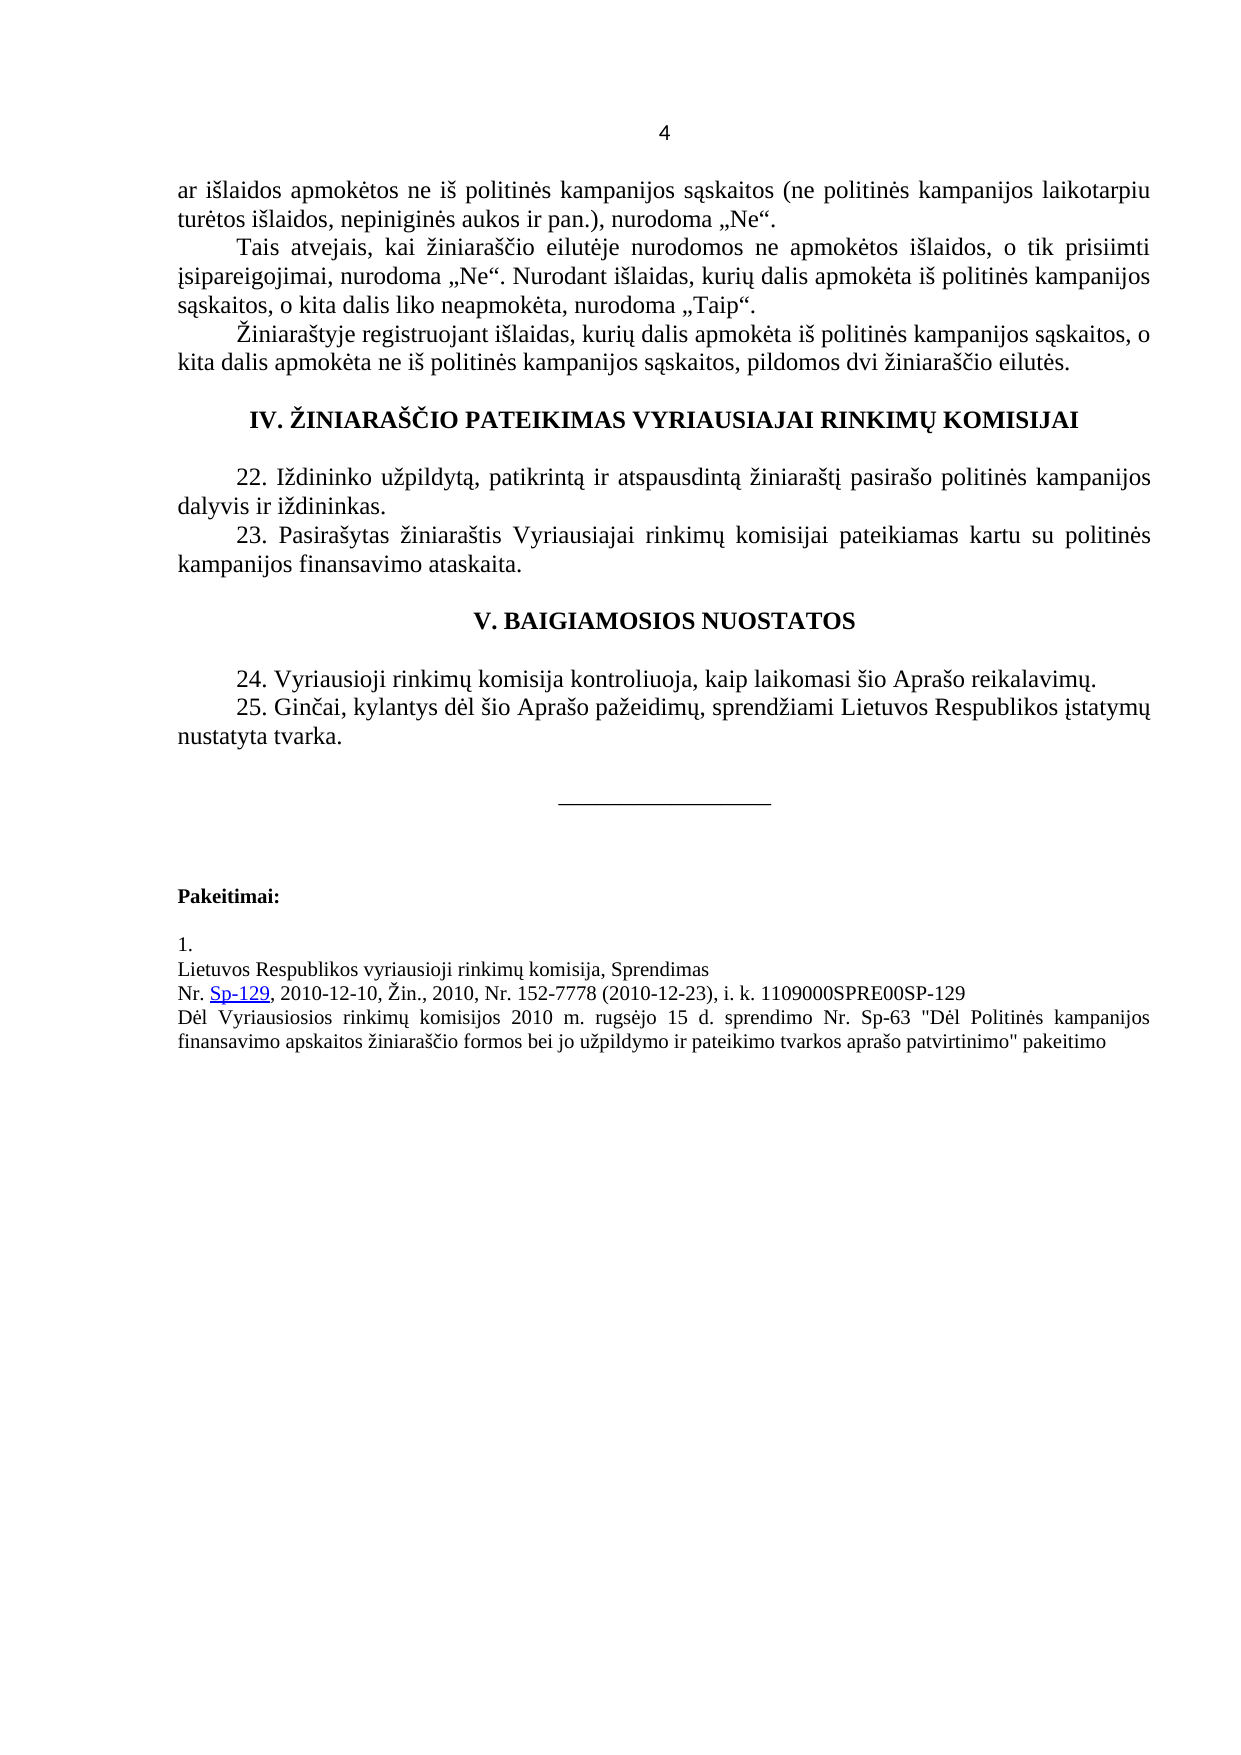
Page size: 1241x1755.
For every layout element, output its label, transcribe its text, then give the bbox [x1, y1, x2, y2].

text 23. Pasirašytas žiniaraštis Vyriausiajai rinkimų komisijai pateikiamas kartu su politinės kampanijos finansavimo ataskaita. [177, 520, 1152, 577]
text _________________ [177, 779, 1152, 807]
text Tais atvejais, kai žiniaraščio eilutėje nurodomos ne apmokėtos išlaidos, o tik prisiimti įsipareigojimai, nurodoma „Ne“. Nurodant išlaidas, kurių dalis apmokėta iš politinės kampanijos sąskaitos, o kita dalis liko neapmokėta, nurodoma „Taip“. [177, 232, 1152, 319]
text 25. Ginčai, kylantys dėl šio Aprašo pažeidimų, sprendžiami Lietuvos Respublikos įstatymų nustatyta tvarka. [177, 692, 1152, 750]
text Dėl Vyriausiosios rinkimų komisijos 2010 m. rugsėjo 15 d. sprendimo Nr. Sp-63 "Dėl Politinės kampanijos finansavimo apskaitos žiniaraščio formos bei jo užpildymo ir pateikimo tvarkos aprašo patvirtinimo" pakeitimo [177, 1004, 1152, 1053]
text Pakeitimai: [177, 884, 1152, 908]
text ar išlaidos apmokėtos ne iš politinės kampanijos sąskaitos (ne politinės kampanijos laikotarpiu turėtos išlaidos, nepiniginės aukos ir pan.), nurodoma „Ne“. [177, 175, 1152, 232]
text 24. Vyriausioji rinkimų komisija kontroliuoja, kaip laikomasi šio Aprašo reikalavimų. [177, 664, 1152, 692]
text IV. ŽINIARAŠČIO PATEIKIMAS VYRIAUSIAJAI RINKIMŲ KOMISIJAI [177, 405, 1152, 434]
text 1. [177, 932, 1152, 956]
text V. BAIGIAMOSIOS NUOSTATOS [177, 606, 1152, 635]
text 22. Iždininko užpildytą, patikrintą ir atspausdintą žiniaraštį pasirašo politinės kampanijos dalyvis ir iždininkas. [177, 462, 1152, 520]
text Žiniaraštyje registruojant išlaidas, kurių dalis apmokėta iš politinės kampanijos sąskaitos, o kita dalis apmokėta ne iš politinės kampanijos sąskaitos, pildomos dvi žiniaraščio eilutės. [177, 319, 1152, 376]
text Nr. Sp-129, 2010-12-10, Žin., 2010, Nr. 152-7778 (2010-12-23), i. k. 1109000SPRE00SP-129 [177, 981, 1152, 1004]
text Lietuvos Respublikos vyriausioji rinkimų komisija, Sprendimas [177, 956, 1152, 981]
